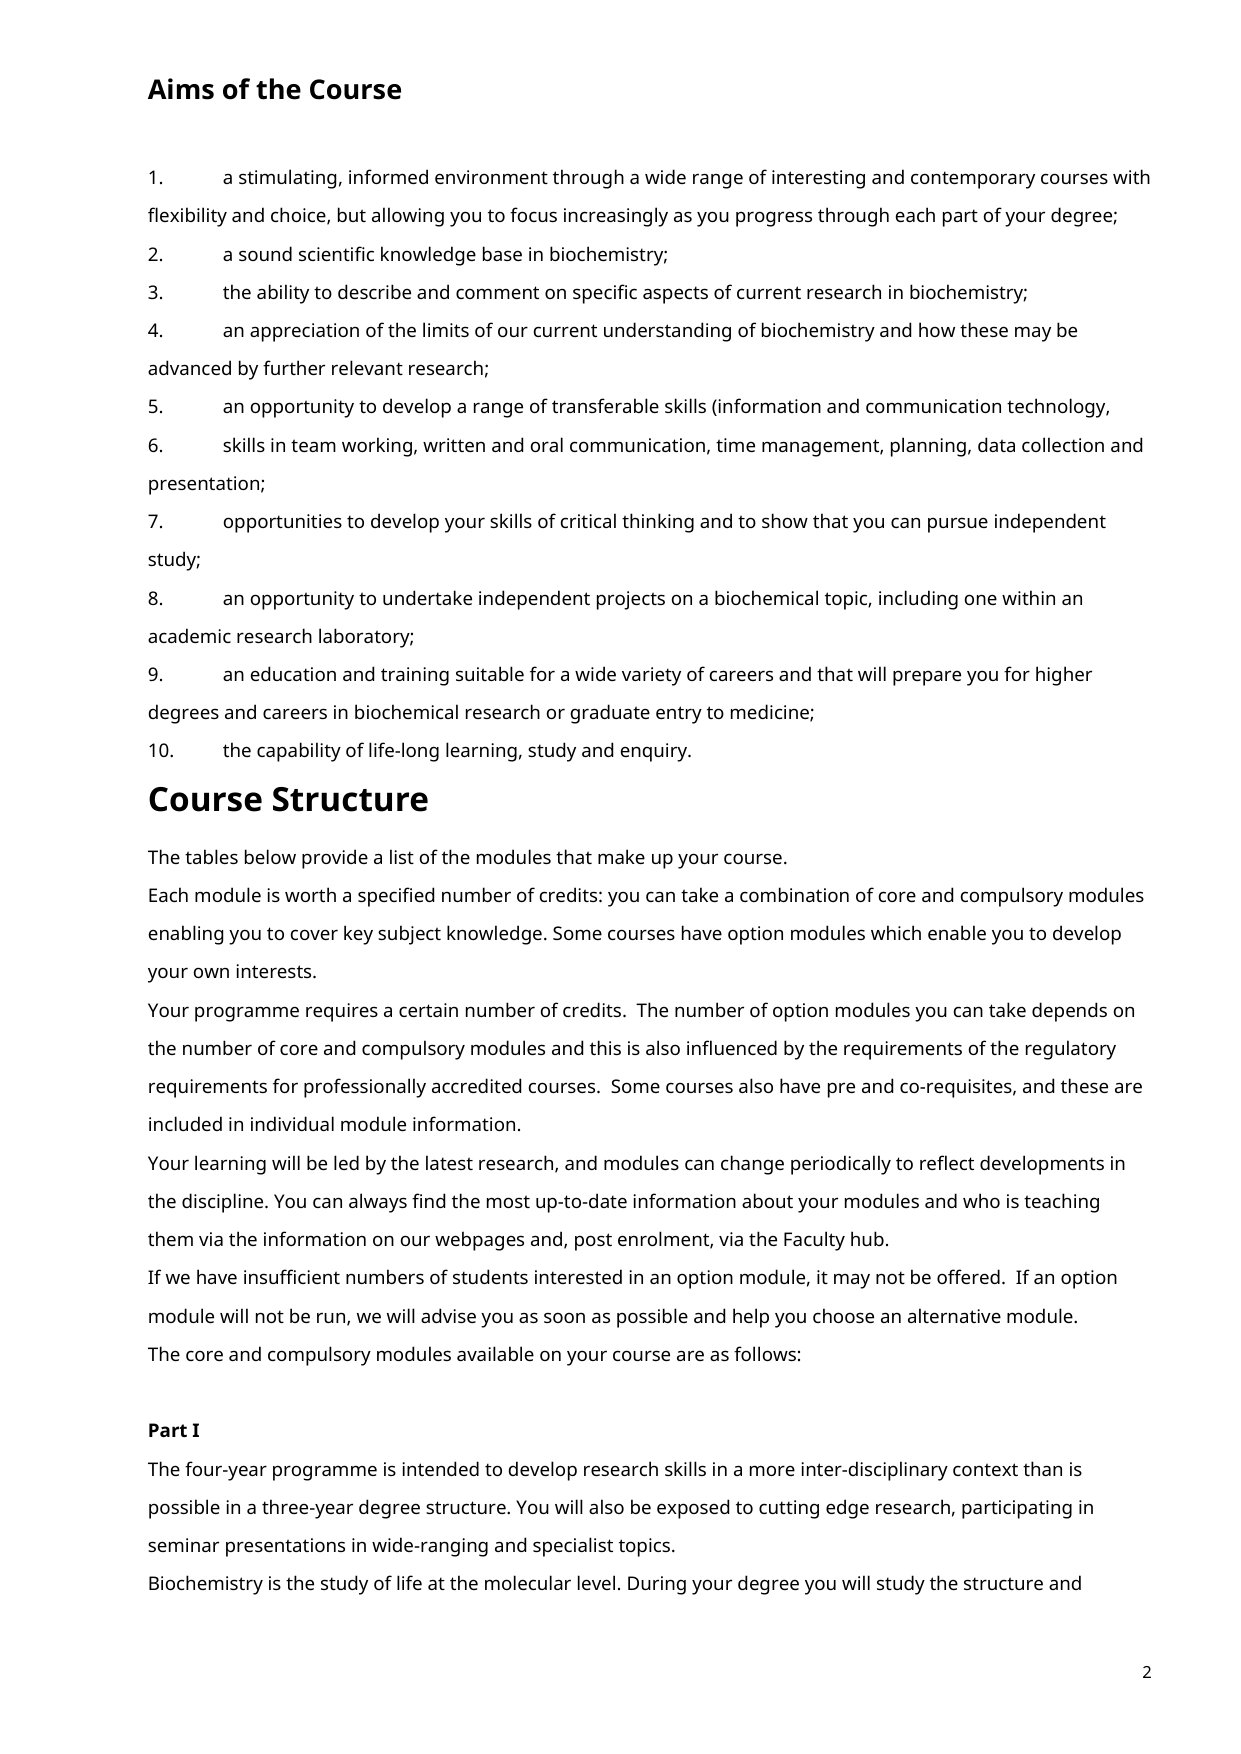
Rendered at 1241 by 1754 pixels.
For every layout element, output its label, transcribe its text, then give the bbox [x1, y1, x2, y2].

text The core and compulsory modules available on your course are as follows: [148, 1341, 1152, 1367]
subtitle Course Structure [148, 776, 1152, 821]
text Each module is worth a specified number of credits: you can take a combination of core and compulsory modules enabling you to cover key subject knowledge. Some courses have option modules which enable you to develop your own interests. [148, 882, 1152, 984]
text The tables below provide a list of the modules that make up your course. [148, 844, 1152, 870]
table_header Part I The four-year programme is intended to develop research skills in a more inter-disciplinary context than is possible in a three-year degree structure. You will also be exposed to cutting edge research, participating in seminar presentations in wide-ranging and specialist topics. Biochemistry is the study of life at the molecular level. During your degree you will study the structure and [136, 1379, 1152, 1596]
text Your programme requires a certain number of credits. The number of option modules you can take depends on the number of core and compulsory modules and this is also influenced by the requirements of the regulatory requirements for professionally accredited courses. Some courses also have pre and co-requisites, and these are included in individual module information. [148, 997, 1152, 1137]
text 1. a stimulating, informed environment through a wide range of interesting and contemporary courses with flexibility and choice, but allowing you to focus increasingly as you progress through each part of your degree; 2. a sound scientific knowledge base in biochemistry; 3. the ability to describe and comment on specific aspects of current research in biochemistry; 4. an appreciation of the limits of our current understanding of biochemistry and how these may be advanced by further relevant research; 5. an opportunity to develop a range of transferable skills (information and communication technology, 6. skills in team working, written and oral communication, time management, planning, data collection and presentation; 7. opportunities to develop your skills of critical thinking and to show that you can pursue independent study; 8. an opportunity to undertake independent projects on a biochemical topic, including one within an academic research laboratory; 9. an education and training suitable for a wide variety of careers and that will prepare you for higher degrees and careers in biochemical research or graduate entry to medicine; 10. the capability of life-long learning, study and enquiry. [148, 164, 1152, 763]
subtitle Aims of the Course [148, 71, 1152, 108]
text If we have insufficient numbers of students interested in an option module, it may not be offered. If an option module will not be run, we will advise you as soon as possible and help you choose an alternative module. [148, 1265, 1152, 1328]
text Your learning will be led by the latest research, and modules can change periodically to reflect developments in the discipline. You can always find the most up-to-date information about your modules and who is teaching them via the information on our webpages and, post enrolment, via the Faculty hub. [148, 1150, 1152, 1252]
